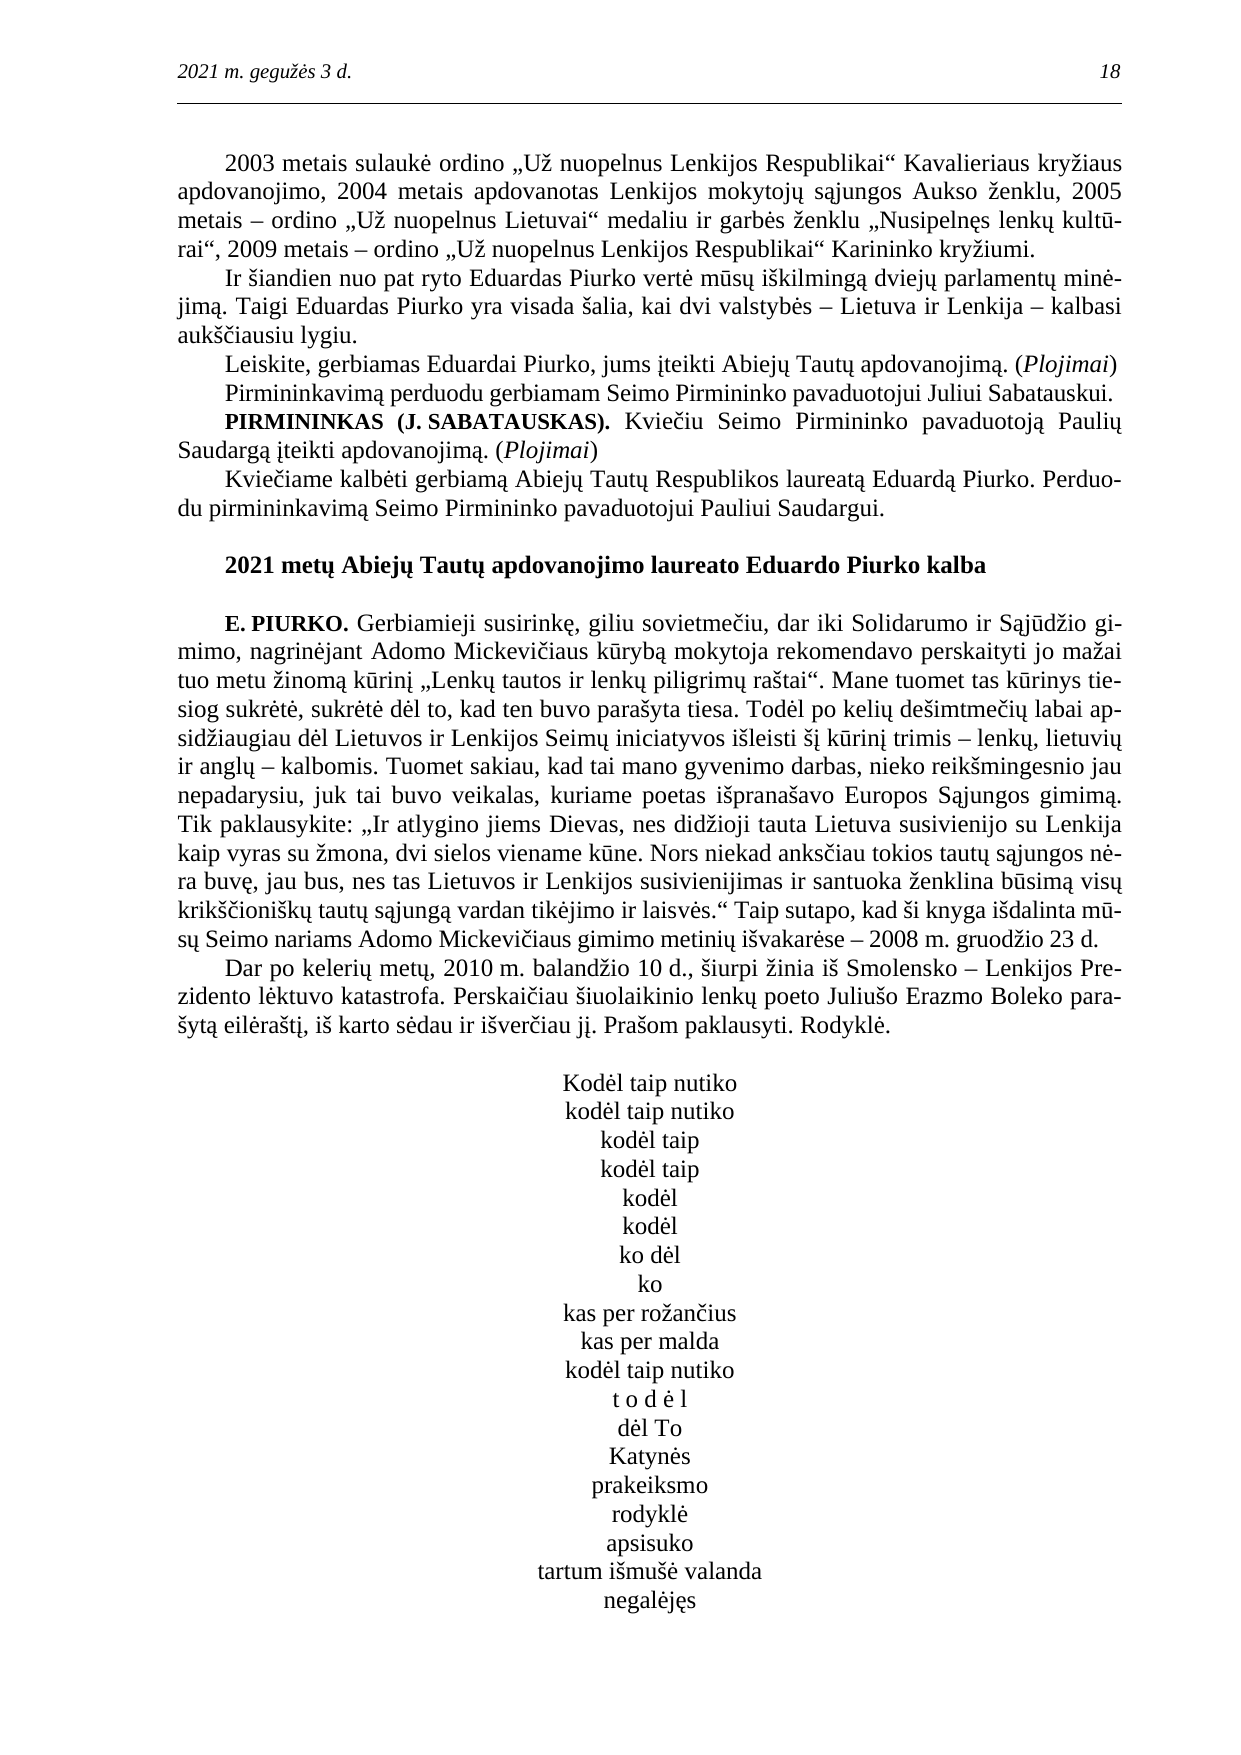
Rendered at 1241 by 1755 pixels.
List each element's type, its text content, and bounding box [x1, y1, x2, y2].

text kodėl taip nutiko [177, 1355, 1122, 1384]
text kodėl [177, 1183, 1122, 1211]
text Kvie­čia­me kal­bė­ti ger­bia­mą Abie­jų Tau­tų Res­pub­li­kos lau­re­a­tą Edu­ar­dą Piur­ko. Per­duo­du pir­mi­nin­ka­vi­mą Sei­mo Pir­mi­nin­ko pa­va­duo­to­jui Pauliui Sau­dar­gui. [177, 464, 1122, 521]
text 2003 me­tais su­lau­kė or­di­no „Už nuo­pel­nus Len­ki­jos Res­pub­li­kai“ Ka­va­lie­riaus kry­žiaus ap­do­va­no­ji­mo, 2004 me­tais ap­do­va­no­tas Len­ki­jos mo­ky­to­jų są­jun­gos Auk­so žen­klu, 2005 me­tais – or­di­no „Už nuo­pel­nus Lie­tu­vai“ me­da­liu ir gar­bės žen­klu „Nu­si­pel­nęs len­kų kul­tū­rai“, 2009 me­tais – or­di­no „Už nuo­pel­nus Len­ki­jos Res­pub­li­kai“ Ka­ri­nin­ko kry­žiu­mi. [177, 148, 1122, 263]
text tartum išmušė valanda [177, 1556, 1122, 1585]
text kas per malda [177, 1326, 1122, 1355]
text Leis­ki­te, ger­bia­mas Edu­ar­dai Piur­ko, jums įteik­ti Abie­jų Tau­tų ap­do­va­no­ji­mą. (Plo­ji­mai) [177, 349, 1122, 378]
text Kodėl taip nutiko [177, 1068, 1122, 1096]
text PIRMININKAS (J. SABATAUSKAS). Kvie­čiu Sei­mo Pir­mi­nin­ko pa­va­duo­to­ją Paulių Sau­dar­gą įteik­ti ap­do­va­no­ji­mą. (Plo­ji­mai) [177, 406, 1122, 464]
text Pir­mi­nin­ka­vi­mą per­duo­du ger­bia­mam Sei­mo Pir­mi­nin­ko pa­va­duo­to­jui Juliui Sa­ba­taus­kui. [177, 378, 1122, 406]
text Ir šian­dien nuo pat ry­to Edu­ar­das Piur­ko ver­tė mū­sų iš­kil­min­gą dvie­jų par­la­men­tų mi­nė­ji­mą. Tai­gi Edu­ar­das Piur­ko yra vi­sa­da ša­lia, kai dvi vals­ty­bės – Lie­tu­va ir Len­ki­ja – kal­ba­si aukš­čiau­siu ly­giu. [177, 263, 1122, 349]
text E. PIURKO. Ger­bia­mie­ji su­si­rin­kę, gi­liu so­viet­me­čiu, dar iki So­li­da­ru­mo ir Są­jū­džio gi­mi­mo, nag­ri­nė­jant Ado­mo Mic­ke­vi­čiaus kū­ry­bą mo­ky­to­ja re­ko­men­da­vo per­skai­ty­ti jo ma­žai tuo me­tu ži­no­mą kū­ri­nį „Len­kų tau­tos ir len­kų pi­lig­ri­mų raš­tai“. Ma­ne tuo­met tas kū­ri­nys tie­siog su­krė­tė, su­krė­tė dėl to, kad ten bu­vo pa­ra­šy­ta tie­sa. To­dėl po ke­lių de­šimt­me­čių la­bai ap­si­džiau­giau dėl Lie­tu­vos ir Len­ki­jos Sei­mų ini­cia­ty­vos iš­leis­ti šį kū­ri­nį tri­mis – len­kų, lie­tu­vių ir an­glų – kal­bo­mis. Tuo­met sa­kiau, kad tai ma­no gy­ve­ni­mo dar­bas, nie­ko reikš­min­ges­nio jau ne­pa­da­ry­siu, juk tai bu­vo vei­ka­las, ku­ria­me po­etas iš­pra­na­ša­vo Eu­ro­pos Są­jun­gos gi­mi­mą. Tik pa­klau­sy­ki­te: „Ir at­ly­gi­no jiems Die­vas, nes di­džio­ji tau­ta Lie­tu­va su­si­vie­ni­jo su Len­ki­ja kaip vy­ras su žmo­na, dvi sie­los vie­na­me kū­ne. Nors nie­kad anks­čiau to­kios tau­tų są­jun­gos nė­ra bu­vę, jau bus, nes tas Lie­tu­vos ir Len­ki­jos su­si­vie­ni­ji­mas ir san­tuo­ka žen­kli­na bū­si­mą vi­sų krikš­čio­niš­kų tau­tų są­jun­gą var­dan ti­kė­ji­mo ir lais­vės.“ Taip su­ta­po, kad ši kny­ga iš­da­lin­ta mū­sų Sei­mo na­riams Ado­mo Mic­ke­vi­čiaus gi­mi­mo me­ti­nių iš­va­ka­rė­se – 2008 m. gruo­džio 23 d. [177, 608, 1122, 953]
text 2021 me­tų Abie­jų Tau­tų ap­do­va­no­ji­mo lau­re­a­to Edu­ar­do Piur­ko kal­ba [177, 550, 1122, 579]
text t o d ė l [177, 1384, 1122, 1413]
text kodėl taip nutiko [177, 1096, 1122, 1125]
text apsisuko [177, 1528, 1122, 1556]
text negalėjęs [177, 1585, 1122, 1614]
text Katynės [177, 1441, 1122, 1470]
text kas per rožančius [177, 1298, 1122, 1326]
text dėl To [177, 1413, 1122, 1441]
text kodėl [177, 1211, 1122, 1240]
text kodėl taip [177, 1154, 1122, 1183]
text prakeiksmo [177, 1470, 1122, 1499]
text kodėl taip [177, 1125, 1122, 1154]
text rodyklė [177, 1499, 1122, 1528]
text ko dėl [177, 1240, 1122, 1269]
text Dar po ke­lerių me­tų, 2010 m. ba­lan­džio 10 d., šiur­pi ži­nia iš Smo­lens­ko – Len­ki­jos Pre­zi­den­to lėk­tu­vo ka­tast­ro­fa. Per­skai­čiau šiuo­lai­ki­nio len­kų po­eto Ju­liušo Eraz­mo Bo­le­ko pa­ra­šy­tą ei­lė­raš­tį, iš kar­to sė­dau ir iš­ver­čiau jį. Pra­šom pa­klau­sy­ti. Ro­dyk­lė. [177, 953, 1122, 1039]
text ko [177, 1269, 1122, 1298]
